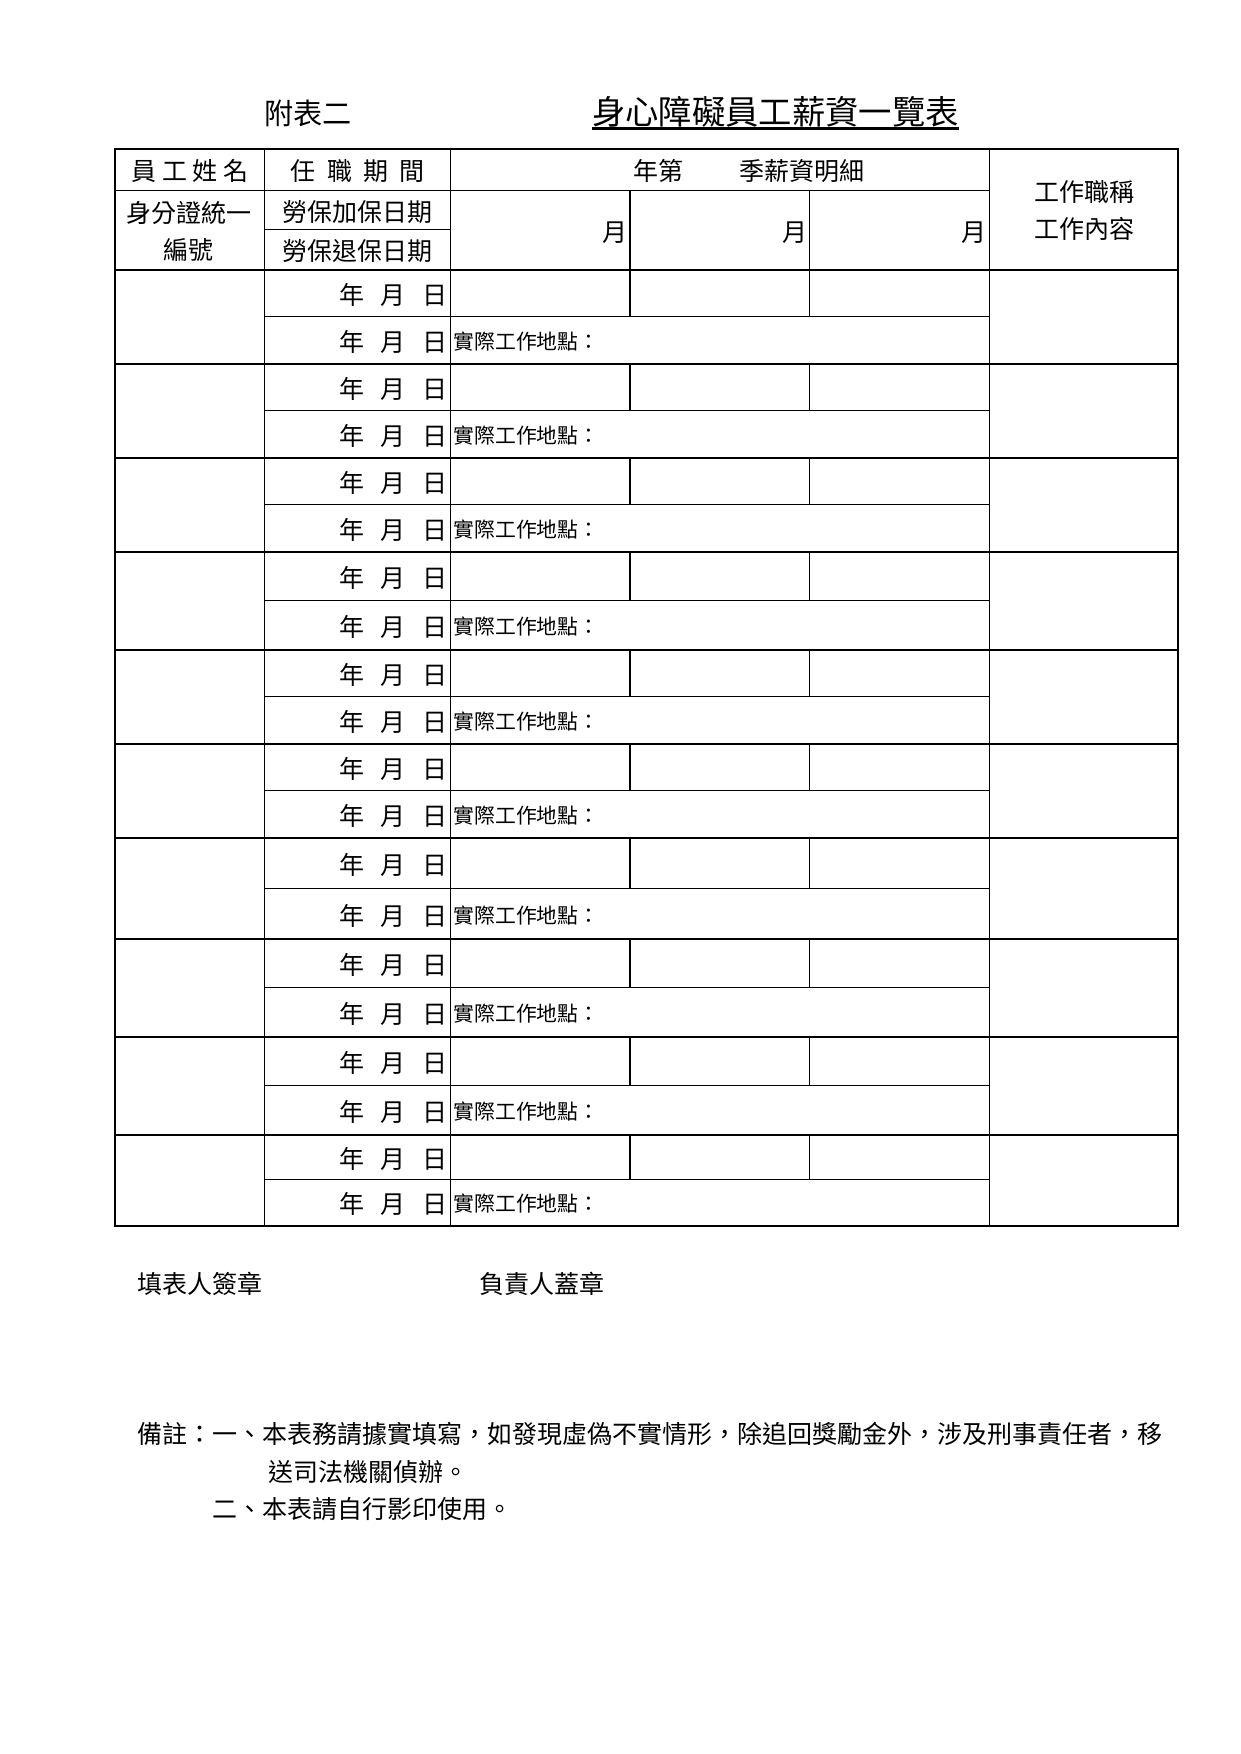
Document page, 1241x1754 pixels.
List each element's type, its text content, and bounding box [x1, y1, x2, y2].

table_cell [990, 1136, 1177, 1224]
table_cell [451, 1136, 629, 1179]
table_cell [990, 651, 1177, 743]
table_header 年第 季薪資明細 [451, 150, 989, 189]
table_cell 月 [451, 191, 629, 269]
table_cell [451, 459, 629, 504]
table_cell [990, 271, 1177, 363]
table_cell 年 月 日 [265, 1136, 450, 1179]
table_cell 年 月 日 [265, 459, 450, 504]
table_cell [990, 1038, 1177, 1134]
table_cell 實際工作地點： [451, 1086, 989, 1134]
table_cell [116, 1136, 264, 1224]
table_cell [810, 1038, 989, 1085]
table_cell [116, 271, 264, 363]
table_cell 年 月 日 [265, 940, 450, 987]
table_header 任 職 期 間 [265, 150, 450, 189]
table_cell [990, 553, 1177, 649]
table_cell 實際工作地點： [451, 1180, 989, 1224]
table_cell [451, 651, 629, 696]
table_cell [810, 365, 989, 410]
table_cell 年 月 日 [265, 601, 450, 649]
table_cell [990, 459, 1177, 551]
table_cell 年 月 日 [265, 505, 450, 551]
table_cell 年 月 日 [265, 697, 450, 743]
table_cell [631, 365, 809, 410]
table_cell 年 月 日 [265, 988, 450, 1036]
table_cell [631, 553, 809, 600]
table_cell [116, 839, 264, 938]
table_cell [116, 459, 264, 551]
table_cell [451, 271, 629, 316]
table_cell 年 月 日 [265, 889, 450, 938]
table_cell 實際工作地點： [451, 411, 989, 457]
table_cell [810, 271, 989, 316]
table_cell 實際工作地點： [451, 505, 989, 551]
table_cell [116, 365, 264, 457]
table_cell 年 月 日 [265, 271, 450, 316]
table_cell [451, 365, 629, 410]
table_cell [631, 745, 809, 790]
table_cell 年 月 日 [265, 1038, 450, 1085]
table_cell [451, 745, 629, 790]
table_cell [810, 651, 989, 696]
table_cell 年 月 日 [265, 1180, 450, 1224]
table_cell [810, 839, 989, 888]
text 填表人簽章 負責人蓋章 [137, 1264, 1181, 1302]
table_cell 實際工作地點： [451, 317, 989, 363]
table_cell [631, 940, 809, 987]
table_cell 實際工作地點： [451, 697, 989, 743]
table_cell 年 月 日 [265, 365, 450, 410]
table_cell 實際工作地點： [451, 791, 989, 837]
table_cell [631, 651, 809, 696]
table_cell [116, 745, 264, 837]
table_cell [990, 365, 1177, 457]
table_cell [631, 271, 809, 316]
table_cell [810, 459, 989, 504]
table_cell [631, 839, 809, 888]
table_cell [631, 1038, 809, 1085]
table_cell 勞保退保日期 [265, 230, 450, 269]
table_cell [990, 839, 1177, 938]
table_cell [810, 1136, 989, 1179]
table_cell 實際工作地點： [451, 601, 989, 649]
table_cell 月 [810, 191, 989, 269]
table_cell [116, 553, 264, 649]
text 附表二 身心障礙員工薪資一覽表 [118, 73, 1181, 148]
table_cell [631, 1136, 809, 1179]
table_cell 勞保加保日期 [265, 191, 450, 229]
table_cell 年 月 日 [265, 317, 450, 363]
table_cell 年 月 日 [265, 839, 450, 888]
table_cell [631, 459, 809, 504]
table_cell [451, 940, 629, 987]
table_cell 實際工作地點： [451, 988, 989, 1036]
table_cell 實際工作地點： [451, 889, 989, 938]
table_cell [116, 940, 264, 1036]
table_cell [451, 839, 629, 888]
text 備註：一、本表務請據實填寫，如發現虛偽不實情形，除追回獎勵金外，涉及刑事責任者，移送司法機關偵辦。 [137, 1414, 1181, 1489]
table_cell [990, 745, 1177, 837]
table_cell 年 月 日 [265, 745, 450, 790]
table_cell [116, 651, 264, 743]
table_cell 身分證統一編號 [116, 191, 264, 269]
table_cell 年 月 日 [265, 553, 450, 600]
table_cell [810, 940, 989, 987]
table_cell [116, 1038, 264, 1134]
table_cell [810, 745, 989, 790]
table_cell 年 月 日 [265, 411, 450, 457]
table_cell 年 月 日 [265, 651, 450, 696]
table_cell [810, 553, 989, 600]
table_cell [451, 1038, 629, 1085]
text 二、本表請自行影印使用。 [137, 1489, 1181, 1527]
table_header 工作職稱 工作內容 [990, 150, 1177, 269]
table_cell 年 月 日 [265, 791, 450, 837]
table_cell 年 月 日 [265, 1086, 450, 1134]
table_cell 月 [631, 191, 809, 269]
table_header 員 工 姓 名 [116, 150, 264, 189]
table_cell [990, 940, 1177, 1036]
table_cell [451, 553, 629, 600]
